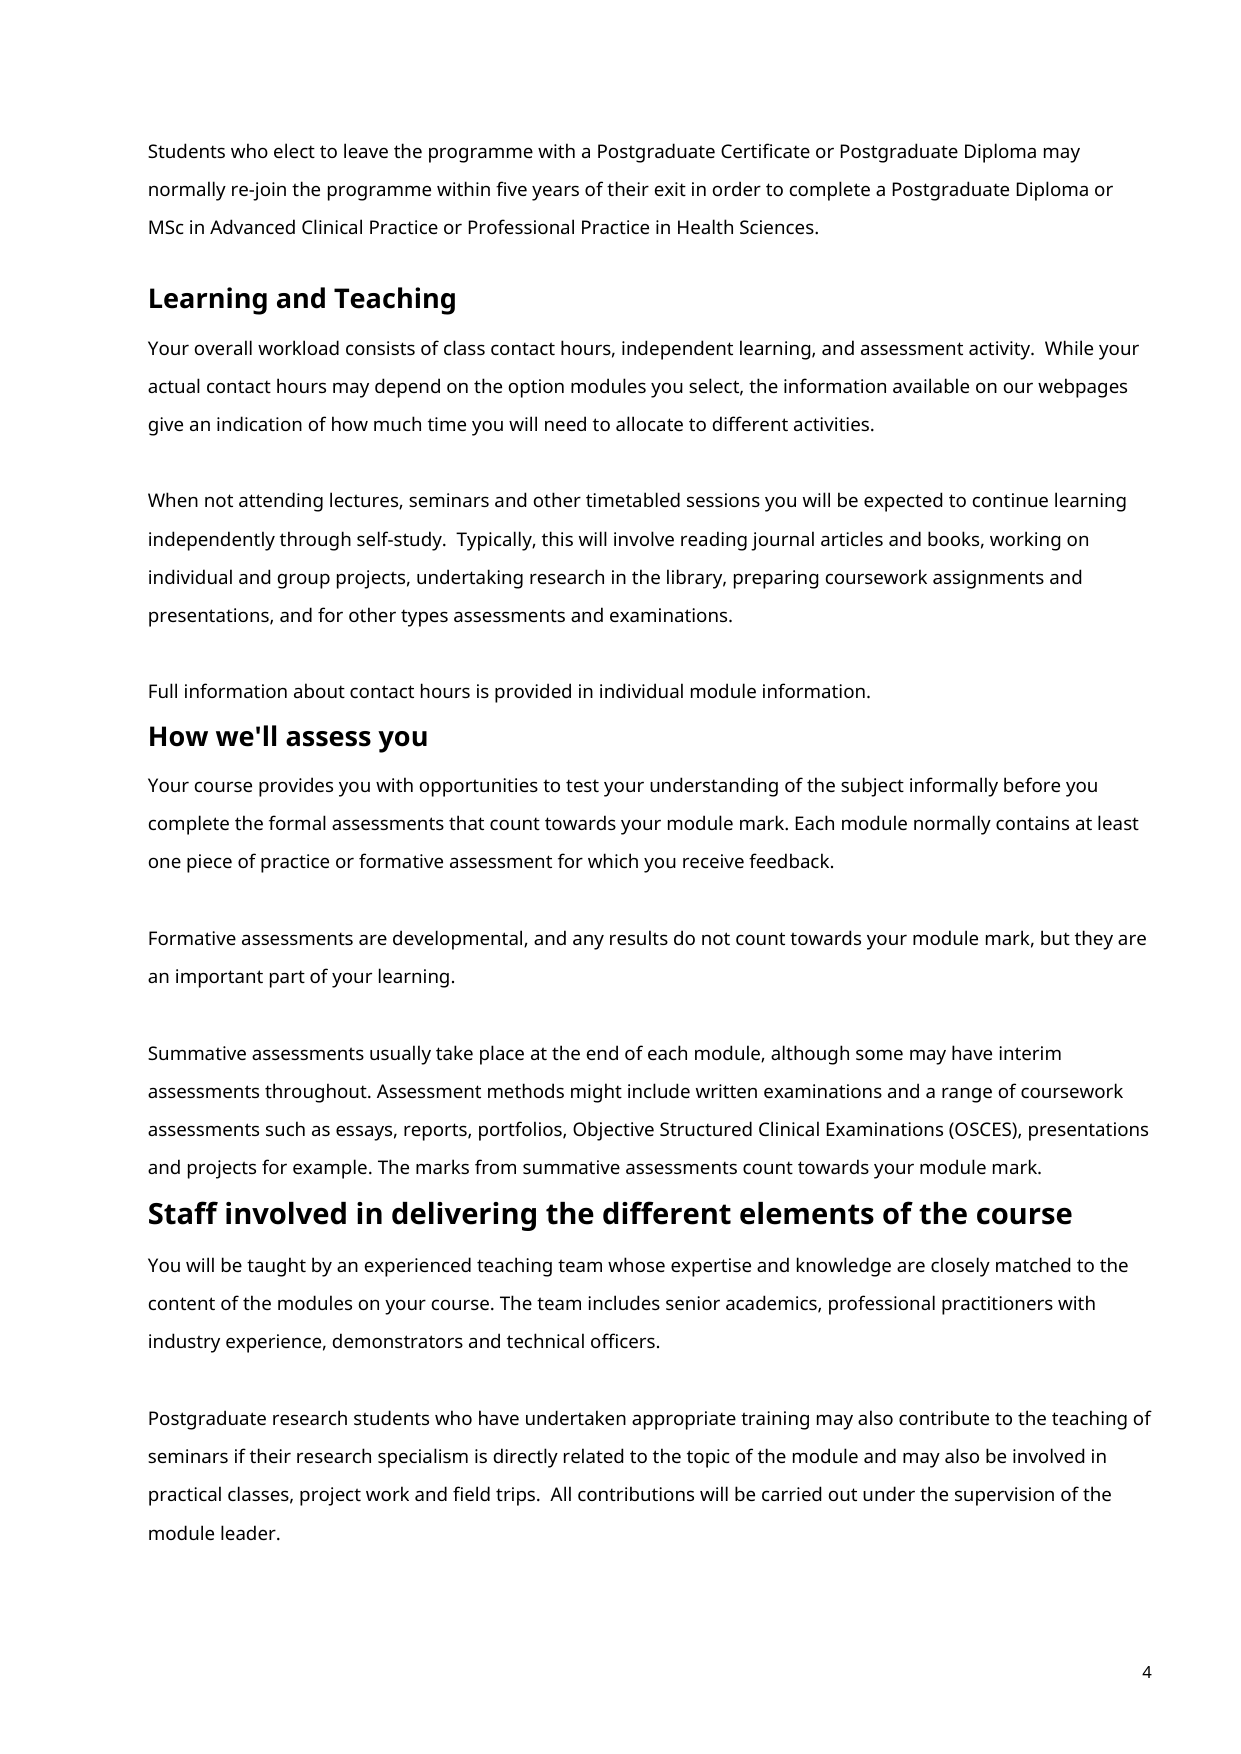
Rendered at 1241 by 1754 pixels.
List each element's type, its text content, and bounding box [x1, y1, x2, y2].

text Postgraduate research students who have undertaken appropriate training may also contribute to the teaching of seminars if their research specialism is directly related to the topic of the module and may also be involved in practical classes, project work and field trips. All contributions will be carried out under the supervision of the module leader. [148, 1405, 1152, 1546]
subtitle Staff involved in delivering the different elements of the course [148, 1193, 1152, 1233]
subtitle How we'll assess you [148, 717, 1152, 754]
subtitle Learning and Teaching [148, 279, 1152, 316]
text Your overall workload consists of class contact hours, independent learning, and assessment activity. While your actual contact hours may depend on the option modules you select, the information available on our webpages give an indication of how much time you will need to allocate to different activities. [148, 335, 1152, 437]
text Students who elect to leave the programme with a Postgraduate Certificate or Postgraduate Diploma may normally re-join the programme within five years of their exit in order to complete a Postgraduate Diploma or MSc in Advanced Clinical Practice or Professional Practice in Health Sciences. [148, 138, 1152, 240]
text Full information about contact hours is provided in individual module information. [148, 679, 1152, 704]
text You will be taught by an experienced teaching team whose expertise and knowledge are closely matched to the content of the modules on your course. The team includes senior academics, professional practitioners with industry experience, demonstrators and technical officers. [148, 1252, 1152, 1354]
text When not attending lectures, seminars and other timetabled sessions you will be expected to continue learning independently through self-study. Typically, this will involve reading journal articles and books, working on individual and group projects, undertaking research in the library, preparing coursework assignments and presentations, and for other types assessments and examinations. [148, 488, 1152, 628]
text Your course provides you with opportunities to test your understanding of the subject informally before you complete the formal assessments that count towards your module mark. Each module normally contains at least one piece of practice or formative assessment for which you receive feedback. [148, 772, 1152, 874]
text Formative assessments are developmental, and any results do not count towards your module mark, but they are an important part of your learning. [148, 925, 1152, 989]
text Summative assessments usually take place at the end of each module, although some may have interim assessments throughout. Assessment methods might include written examinations and a range of coursework assessments such as essays, reports, portfolios, Objective Structured Clinical Examinations (OSCES), presentations and projects for example. The marks from summative assessments count towards your module mark. [148, 1040, 1152, 1180]
